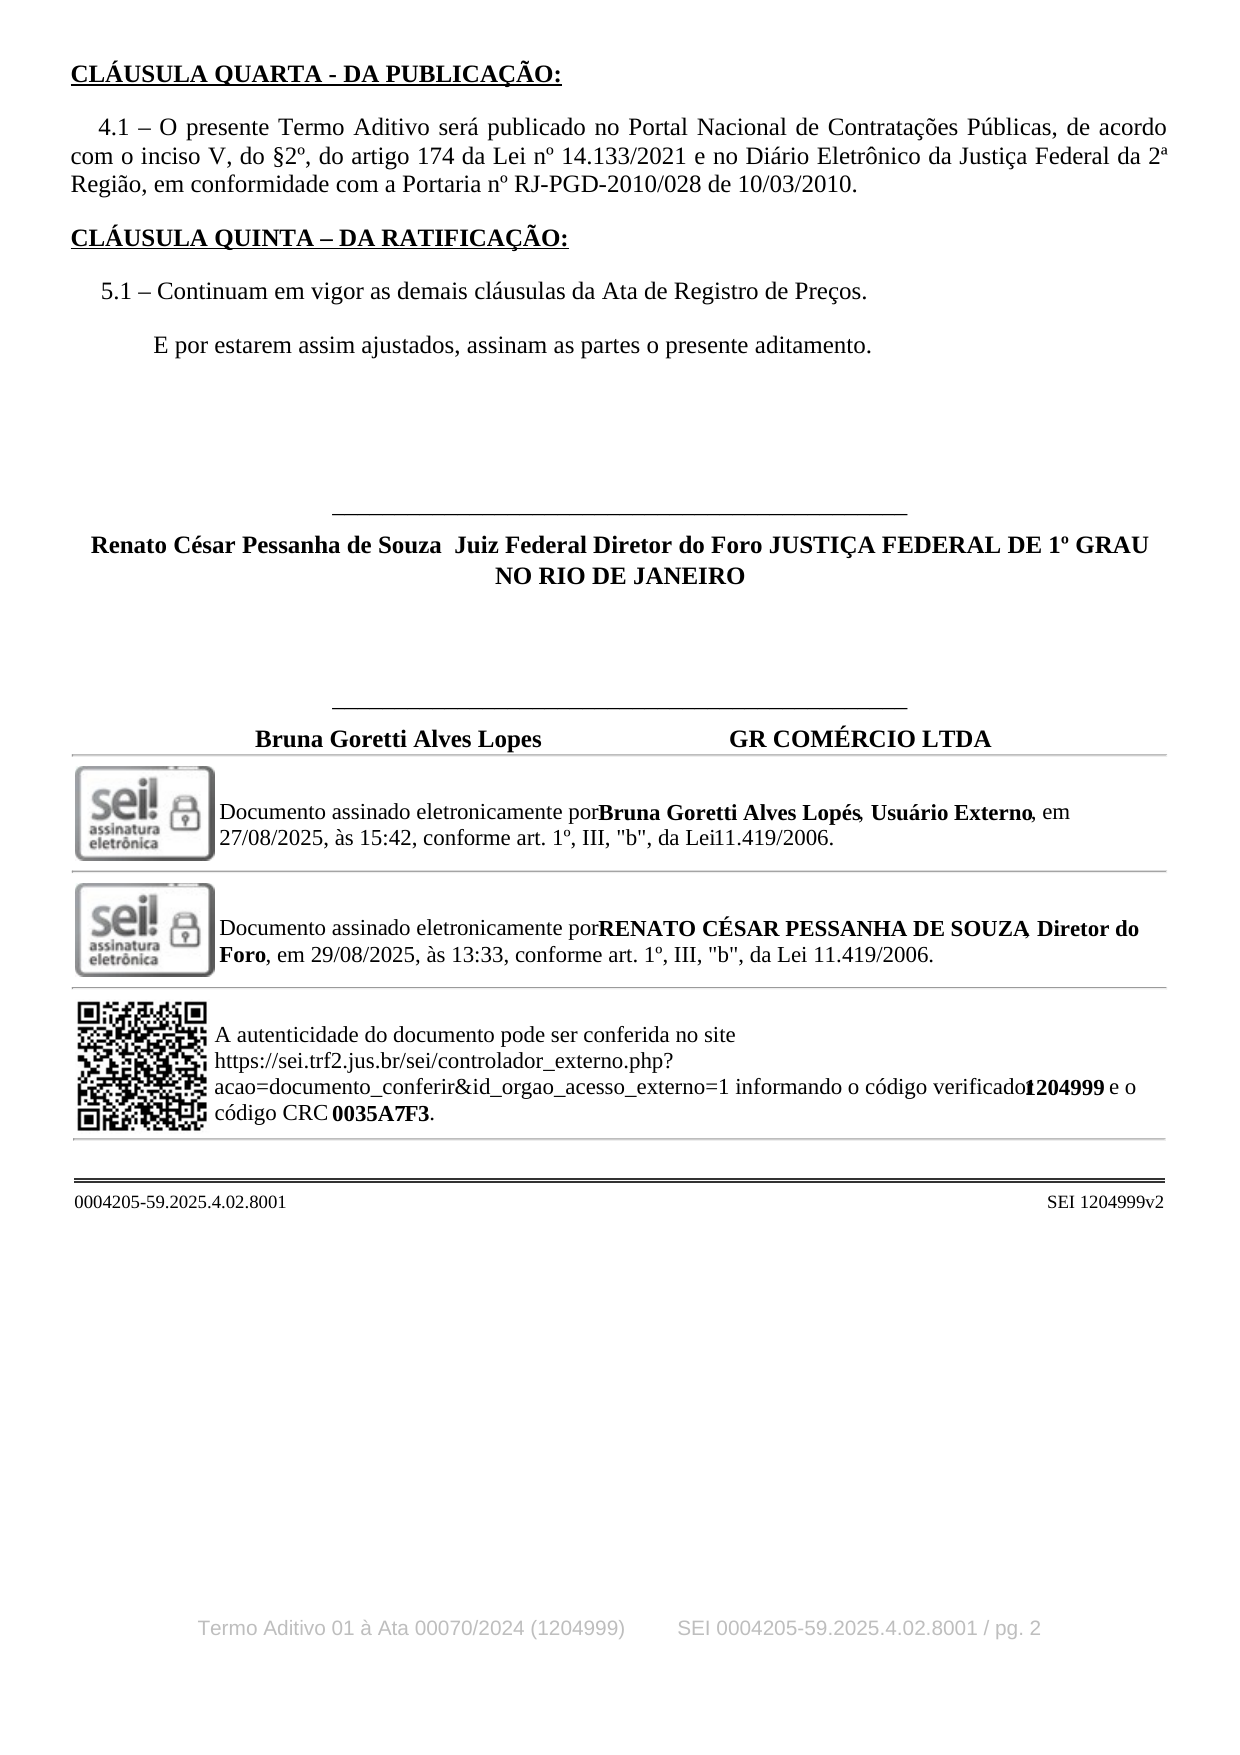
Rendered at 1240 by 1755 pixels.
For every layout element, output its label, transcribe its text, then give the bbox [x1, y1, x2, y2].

subtitle Bruna Goretti Alves Lopes GR COMÉRCIO LTDA [73, 724, 992, 753]
text CLÁUSULA QUINTA – DA RATIFICAÇÃO: [70, 223, 1168, 252]
subtitle Renato César Pessanha de Souza Juiz Federal Diretor do Foro JUSTIÇA FEDERAL DE 1º GRAU NO RIO DE JANEIRO [73, 530, 1167, 590]
text CLÁUSULA QUARTA - DA PUBLICAÇÃO: [70, 59, 1168, 88]
text 4.1 – O presente Termo Aditivo será publicado no Portal Nacional de Contratações Públicas, de acordo com o inciso V, do §2º, do artigo 174 da Lei nº 14.133/2021 e no Diário Eletrônico da Justiça Federal da 2ª Região, em conformidade com a Portaria nº RJ-PGD-2010/028 de 10/03/2010. [70, 113, 1169, 198]
text 5.1 – Continuam em vigor as demais cláusulas da Ata de Registro de Preços. [101, 276, 1168, 305]
text Termo Aditivo 01 à Ata 00070/2024 (1204999) SEI 0004205-59.2025.4.02.8001 / pg. 2 [72, 1616, 1168, 1640]
text ______________________________________________ [72, 683, 1167, 712]
text ______________________________________________ [72, 489, 1167, 518]
text E por estarem assim ajustados, assinam as partes o presente aditamento. [147, 330, 1168, 358]
